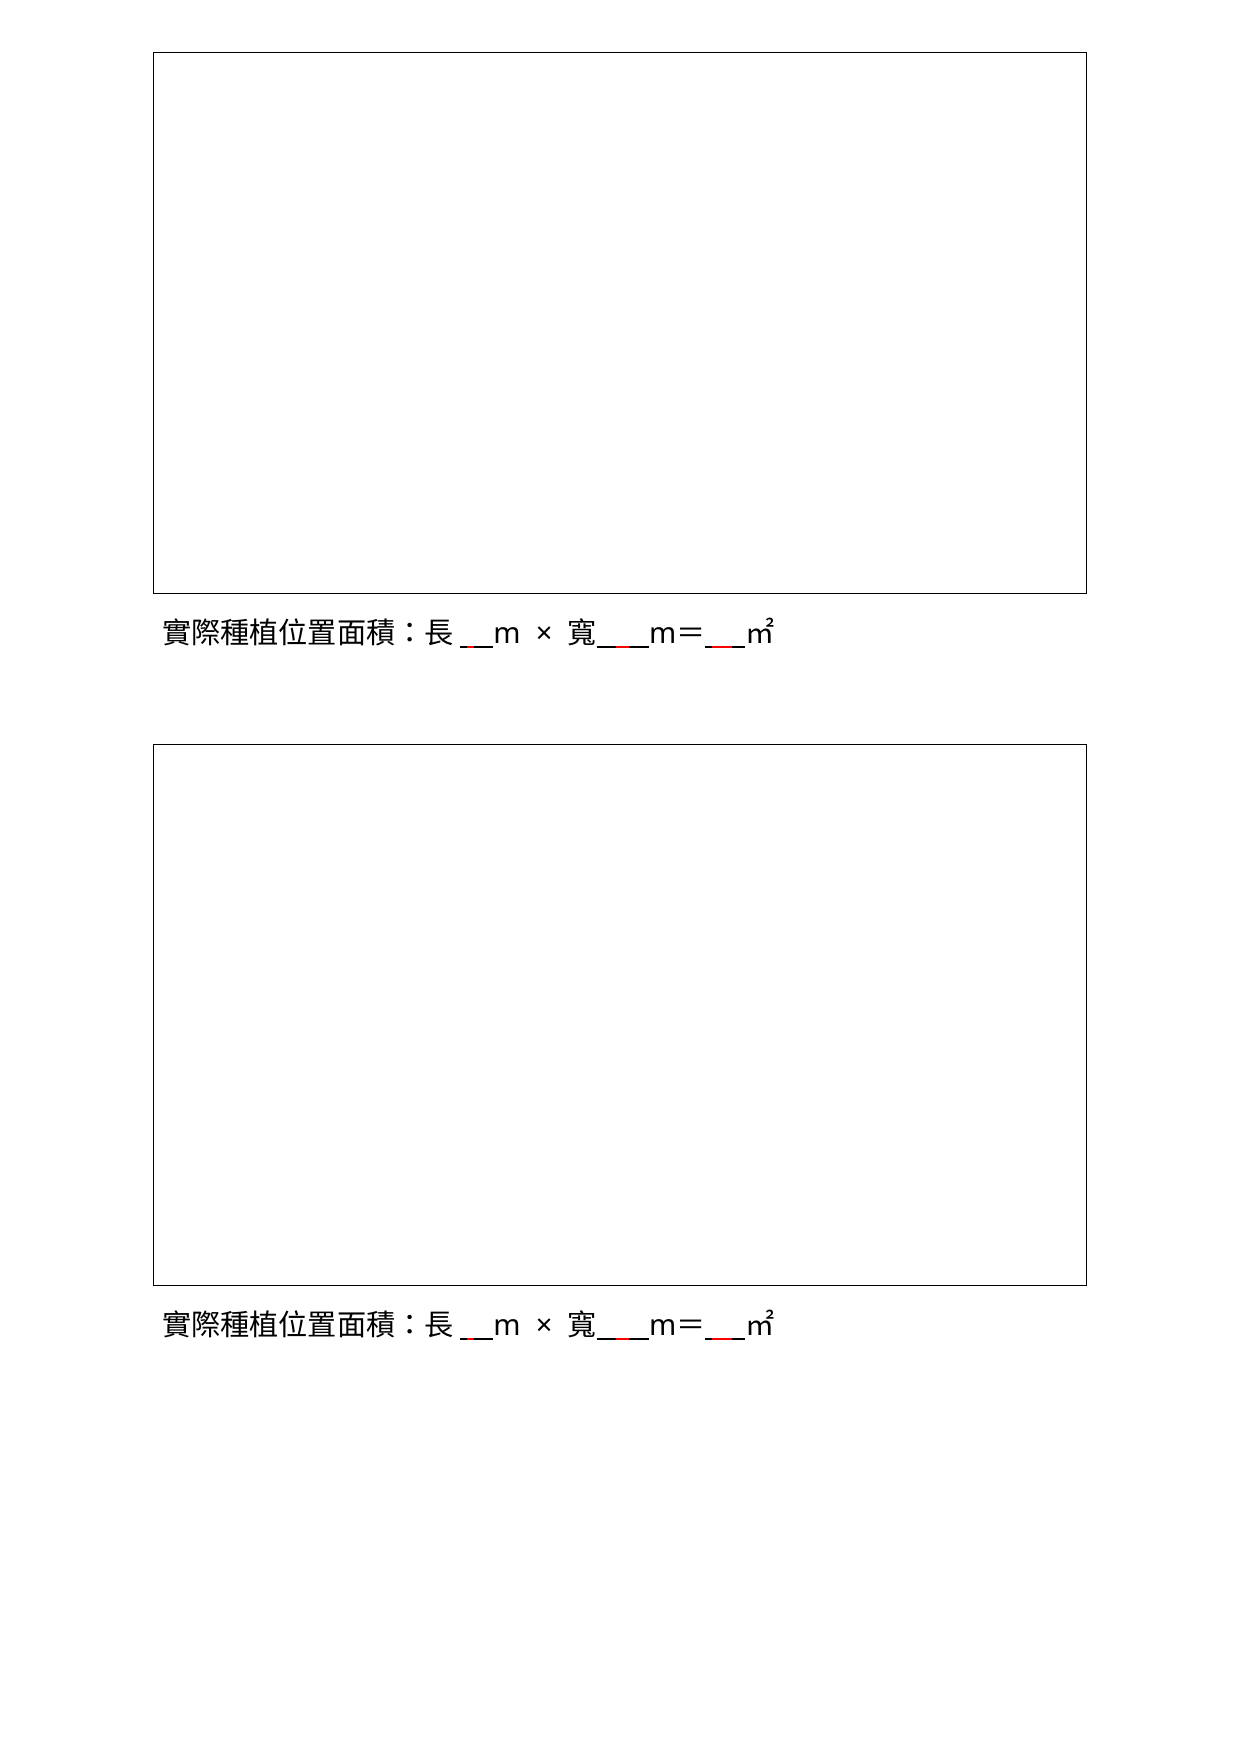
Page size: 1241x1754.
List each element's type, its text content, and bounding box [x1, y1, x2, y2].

table_header [154, 745, 1086, 1284]
text 實際種植位置面積：長 m × 寬 m＝ ㎡ [118, 594, 1122, 669]
table_header [154, 53, 1086, 593]
text 實際種植位置面積：長 m × 寬 m＝ ㎡ [118, 1286, 1122, 1361]
